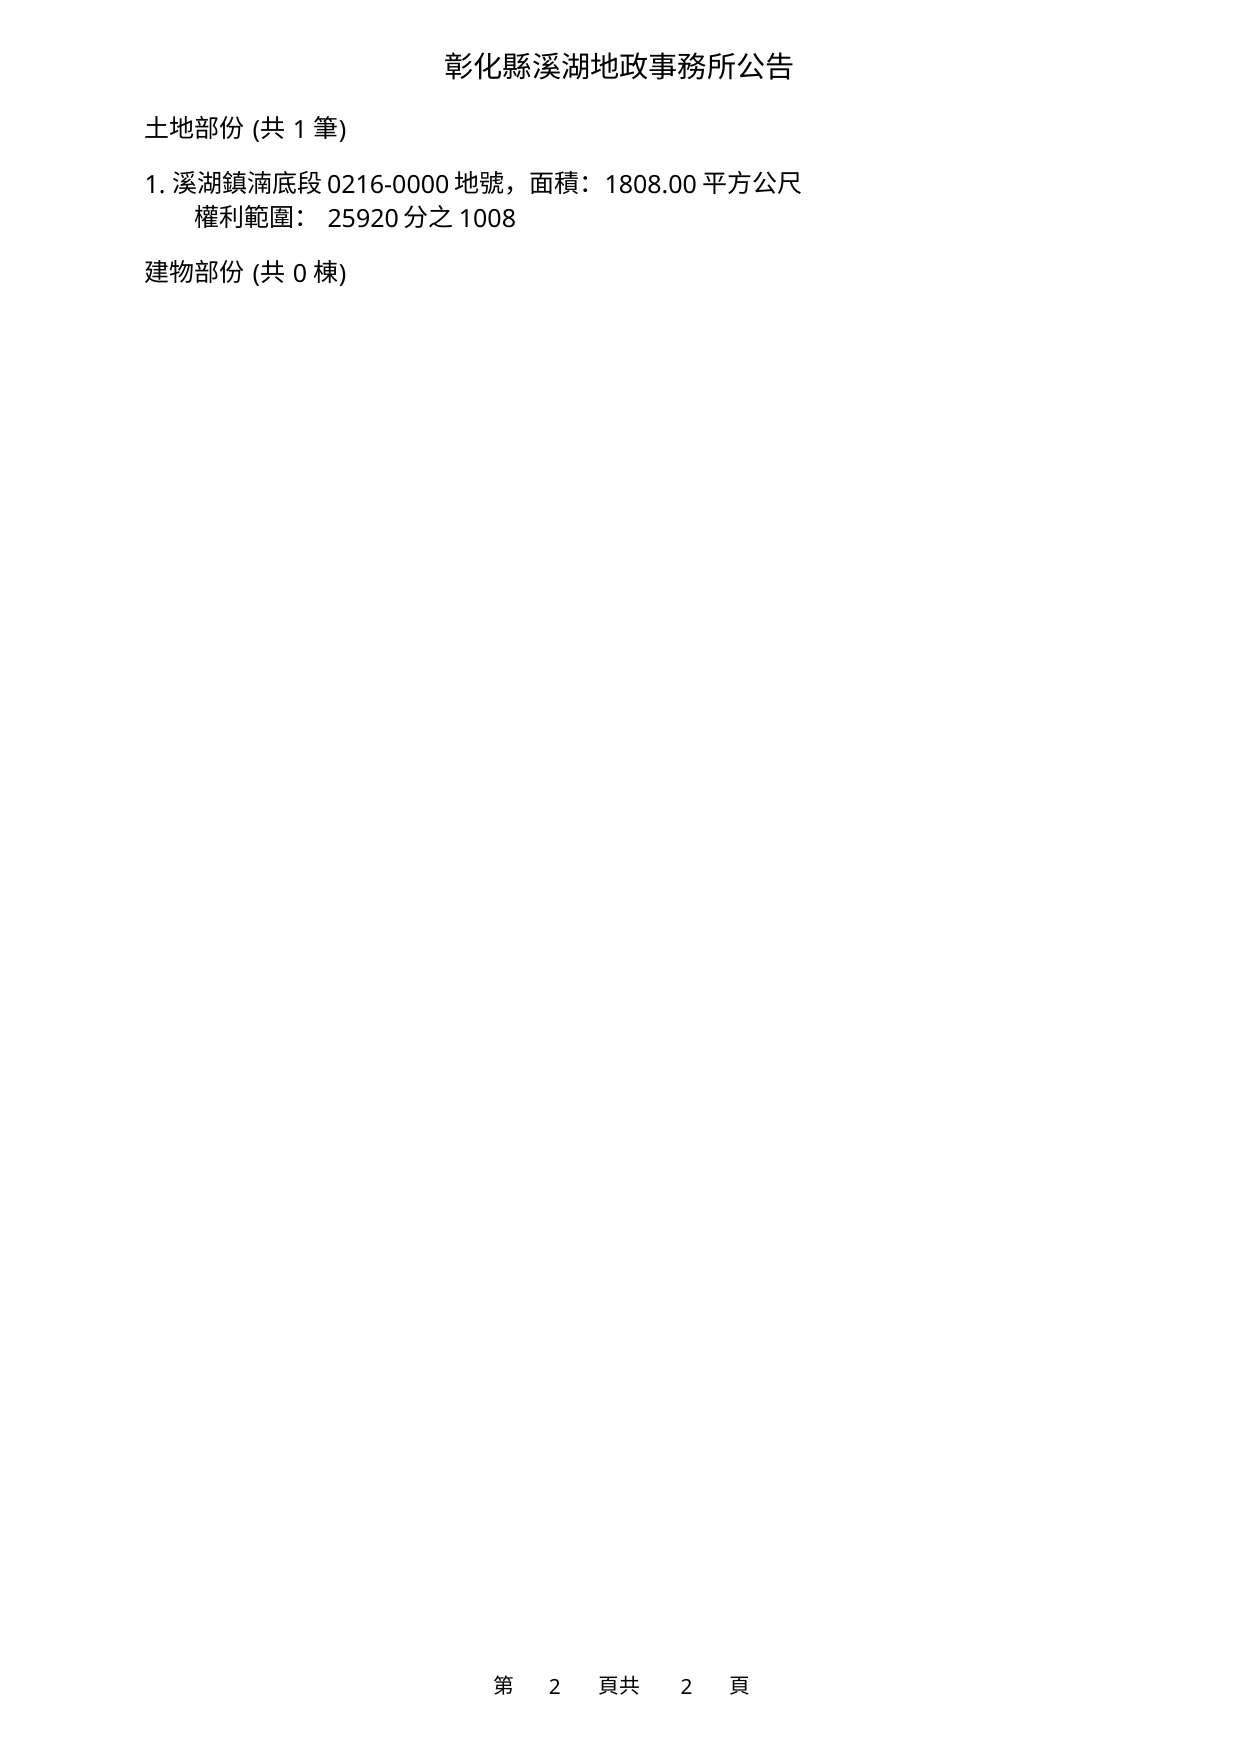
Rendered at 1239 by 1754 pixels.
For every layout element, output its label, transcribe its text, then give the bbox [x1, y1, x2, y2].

table_header [653, 0, 719, 41]
table_cell [0, 1666, 62, 1707]
table_cell 1. 溪湖鎮湳底段0216-0000地號，面積：1808.00平方公尺 權利範圍： 25920分之1008 [62, 166, 1177, 238]
table_cell [62, 1666, 483, 1707]
table_cell [1177, 310, 1239, 1666]
table_cell [1177, 166, 1239, 238]
table_cell [653, 310, 719, 1666]
table_header [483, 0, 523, 41]
table_header [585, 0, 653, 41]
table_cell [760, 1666, 1177, 1707]
table_header [1177, 0, 1239, 41]
table_cell [760, 310, 1177, 1666]
table_cell [1177, 41, 1239, 94]
table_cell [0, 95, 62, 166]
table_cell [483, 310, 523, 1666]
table_cell [0, 41, 62, 94]
table_cell [1177, 1666, 1239, 1707]
table_cell [0, 239, 62, 310]
table_header [720, 0, 760, 41]
table_cell [1177, 95, 1239, 166]
table_cell 建物部份 (共 0 棟) [62, 239, 1177, 310]
table_cell 第 [483, 1666, 523, 1707]
table_header [0, 0, 62, 41]
table_cell 土地部份 (共 1 筆) [62, 95, 1177, 166]
table_cell [62, 310, 483, 1666]
table_cell [585, 310, 653, 1666]
table_cell [0, 166, 62, 238]
table_cell 2 [524, 1666, 585, 1707]
table_cell [720, 310, 760, 1666]
table_header [524, 0, 585, 41]
table_cell 2 [653, 1666, 719, 1707]
table_cell 頁 [720, 1666, 760, 1707]
table_cell [1177, 239, 1239, 310]
table_header [760, 0, 1177, 41]
table_cell [0, 310, 62, 1666]
table_cell 彰化縣溪湖地政事務所公告 [62, 41, 1177, 94]
table_cell 頁共 [585, 1666, 653, 1707]
table_header [62, 0, 483, 41]
table_cell [524, 310, 585, 1666]
